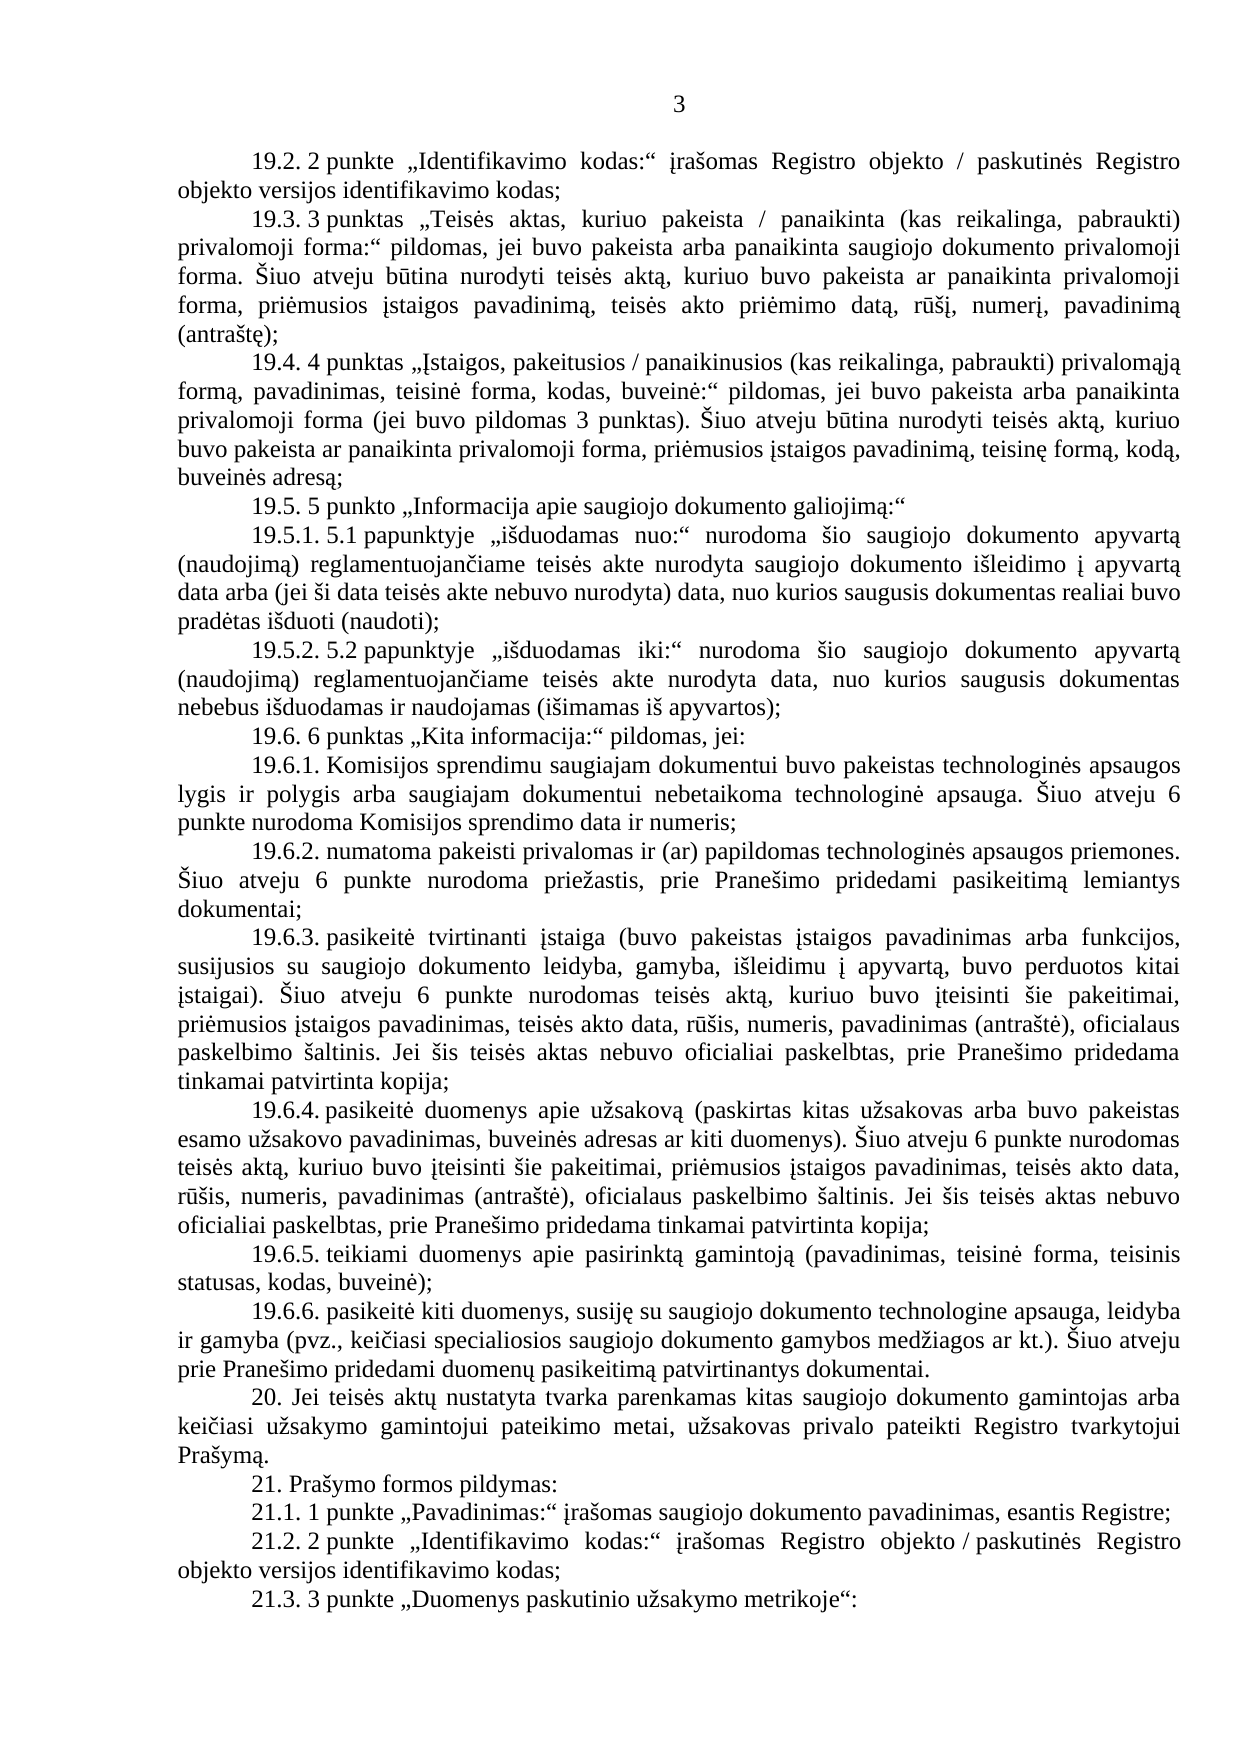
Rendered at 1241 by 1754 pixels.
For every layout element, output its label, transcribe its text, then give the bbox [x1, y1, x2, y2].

text 19.6. 6 punktas „Kita informacija:“ pildomas, jei: [177, 721, 1181, 750]
text 19.6.3. pasikeitė tvirtinanti įstaiga (buvo pakeistas įstaigos pavadinimas arba funkcijos, susijusios su saugiojo dokumento leidyba, gamyba, išleidimu į apyvartą, buvo perduotos kitai įstaigai). Šiuo atveju 6 punkte nurodomas teisės aktą, kuriuo buvo įteisinti šie pakeitimai, priėmusios įstaigos pavadinimas, teisės akto data, rūšis, numeris, pavadinimas (antraštė), oficialaus paskelbimo šaltinis. Jei šis teisės aktas nebuvo oficialiai paskelbtas, prie Pranešimo pridedama tinkamai patvirtinta kopija; [177, 922, 1181, 1095]
text 19.5.1. 5.1 papunktyje „išduodamas nuo:“ nurodoma šio saugiojo dokumento apyvartą (naudojimą) reglamentuojančiame teisės akte nurodyta saugiojo dokumento išleidimo į apyvartą data arba (jei ši data teisės akte nebuvo nurodyta) data, nuo kurios saugusis dokumentas realiai buvo pradėtas išduoti (naudoti); [177, 520, 1181, 635]
text 19.3. 3 punktas „Teisės aktas, kuriuo pakeista / panaikinta (kas reikalinga, pabraukti) privalomoji forma:“ pildomas, jei buvo pakeista arba panaikinta saugiojo dokumento privalomoji forma. Šiuo atveju būtina nurodyti teisės aktą, kuriuo buvo pakeista ar panaikinta privalomoji forma, priėmusios įstaigos pavadinimą, teisės akto priėmimo datą, rūšį, numerį, pavadinimą (antraštę); [177, 204, 1181, 347]
text 19.6.5. teikiami duomenys apie pasirinktą gamintoją (pavadinimas, teisinė forma, teisinis statusas, kodas, buveinė); [177, 1239, 1181, 1296]
text 19.6.1. Komisijos sprendimu saugiajam dokumentui buvo pakeistas technologinės apsaugos lygis ir polygis arba saugiajam dokumentui nebetaikoma technologinė apsauga. Šiuo atveju 6 punkte nurodoma Komisijos sprendimo data ir numeris; [177, 750, 1181, 836]
text 19.5.2. 5.2 papunktyje „išduodamas iki:“ nurodoma šio saugiojo dokumento apyvartą (naudojimą) reglamentuojančiame teisės akte nurodyta data, nuo kurios saugusis dokumentas nebebus išduodamas ir naudojamas (išimamas iš apyvartos); [177, 635, 1181, 721]
text 20. Jei teisės aktų nustatyta tvarka parenkamas kitas saugiojo dokumento gamintojas arba keičiasi užsakymo gamintojui pateikimo metai, užsakovas privalo pateikti Registro tvarkytojui Prašymą. [177, 1382, 1181, 1469]
text 21.2. 2 punkte „Identifikavimo kodas:“ įrašomas Registro objekto / paskutinės Registro objekto versijos identifikavimo kodas; [177, 1526, 1181, 1584]
text 21. Prašymo formos pildymas: [177, 1469, 1181, 1497]
text 19.4. 4 punktas „Įstaigos, pakeitusios / panaikinusios (kas reikalinga, pabraukti) privalomąją formą, pavadinimas, teisinė forma, kodas, buveinė:“ pildomas, jei buvo pakeista arba panaikinta privalomoji forma (jei buvo pildomas 3 punktas). Šiuo atveju būtina nurodyti teisės aktą, kuriuo buvo pakeista ar panaikinta privalomoji forma, priėmusios įstaigos pavadinimą, teisinę formą, kodą, buveinės adresą; [177, 347, 1181, 491]
text 19.5. 5 punkto „Informacija apie saugiojo dokumento galiojimą:“ [177, 491, 1181, 520]
text 19.6.6. pasikeitė kiti duomenys, susiję su saugiojo dokumento technologine apsauga, leidyba ir gamyba (pvz., keičiasi specialiosios saugiojo dokumento gamybos medžiagos ar kt.). Šiuo atveju prie Pranešimo pridedami duomenų pasikeitimą patvirtinantys dokumentai. [177, 1296, 1181, 1382]
text 19.6.2. numatoma pakeisti privalomas ir (ar) papildomas technologinės apsaugos priemones. Šiuo atveju 6 punkte nurodoma priežastis, prie Pranešimo pridedami pasikeitimą lemiantys dokumentai; [177, 836, 1181, 922]
text 21.1. 1 punkte „Pavadinimas:“ įrašomas saugiojo dokumento pavadinimas, esantis Registre; [177, 1497, 1181, 1526]
text 19.2. 2 punkte „Identifikavimo kodas:“ įrašomas Registro objekto / paskutinės Registro objekto versijos identifikavimo kodas; [177, 146, 1181, 204]
text 19.6.4. pasikeitė duomenys apie užsakovą (paskirtas kitas užsakovas arba buvo pakeistas esamo užsakovo pavadinimas, buveinės adresas ar kiti duomenys). Šiuo atveju 6 punkte nurodomas teisės aktą, kuriuo buvo įteisinti šie pakeitimai, priėmusios įstaigos pavadinimas, teisės akto data, rūšis, numeris, pavadinimas (antraštė), oficialaus paskelbimo šaltinis. Jei šis teisės aktas nebuvo oficialiai paskelbtas, prie Pranešimo pridedama tinkamai patvirtinta kopija; [177, 1095, 1181, 1239]
text 21.3. 3 punkte „Duomenys paskutinio užsakymo metrikoje“: [177, 1584, 1181, 1612]
